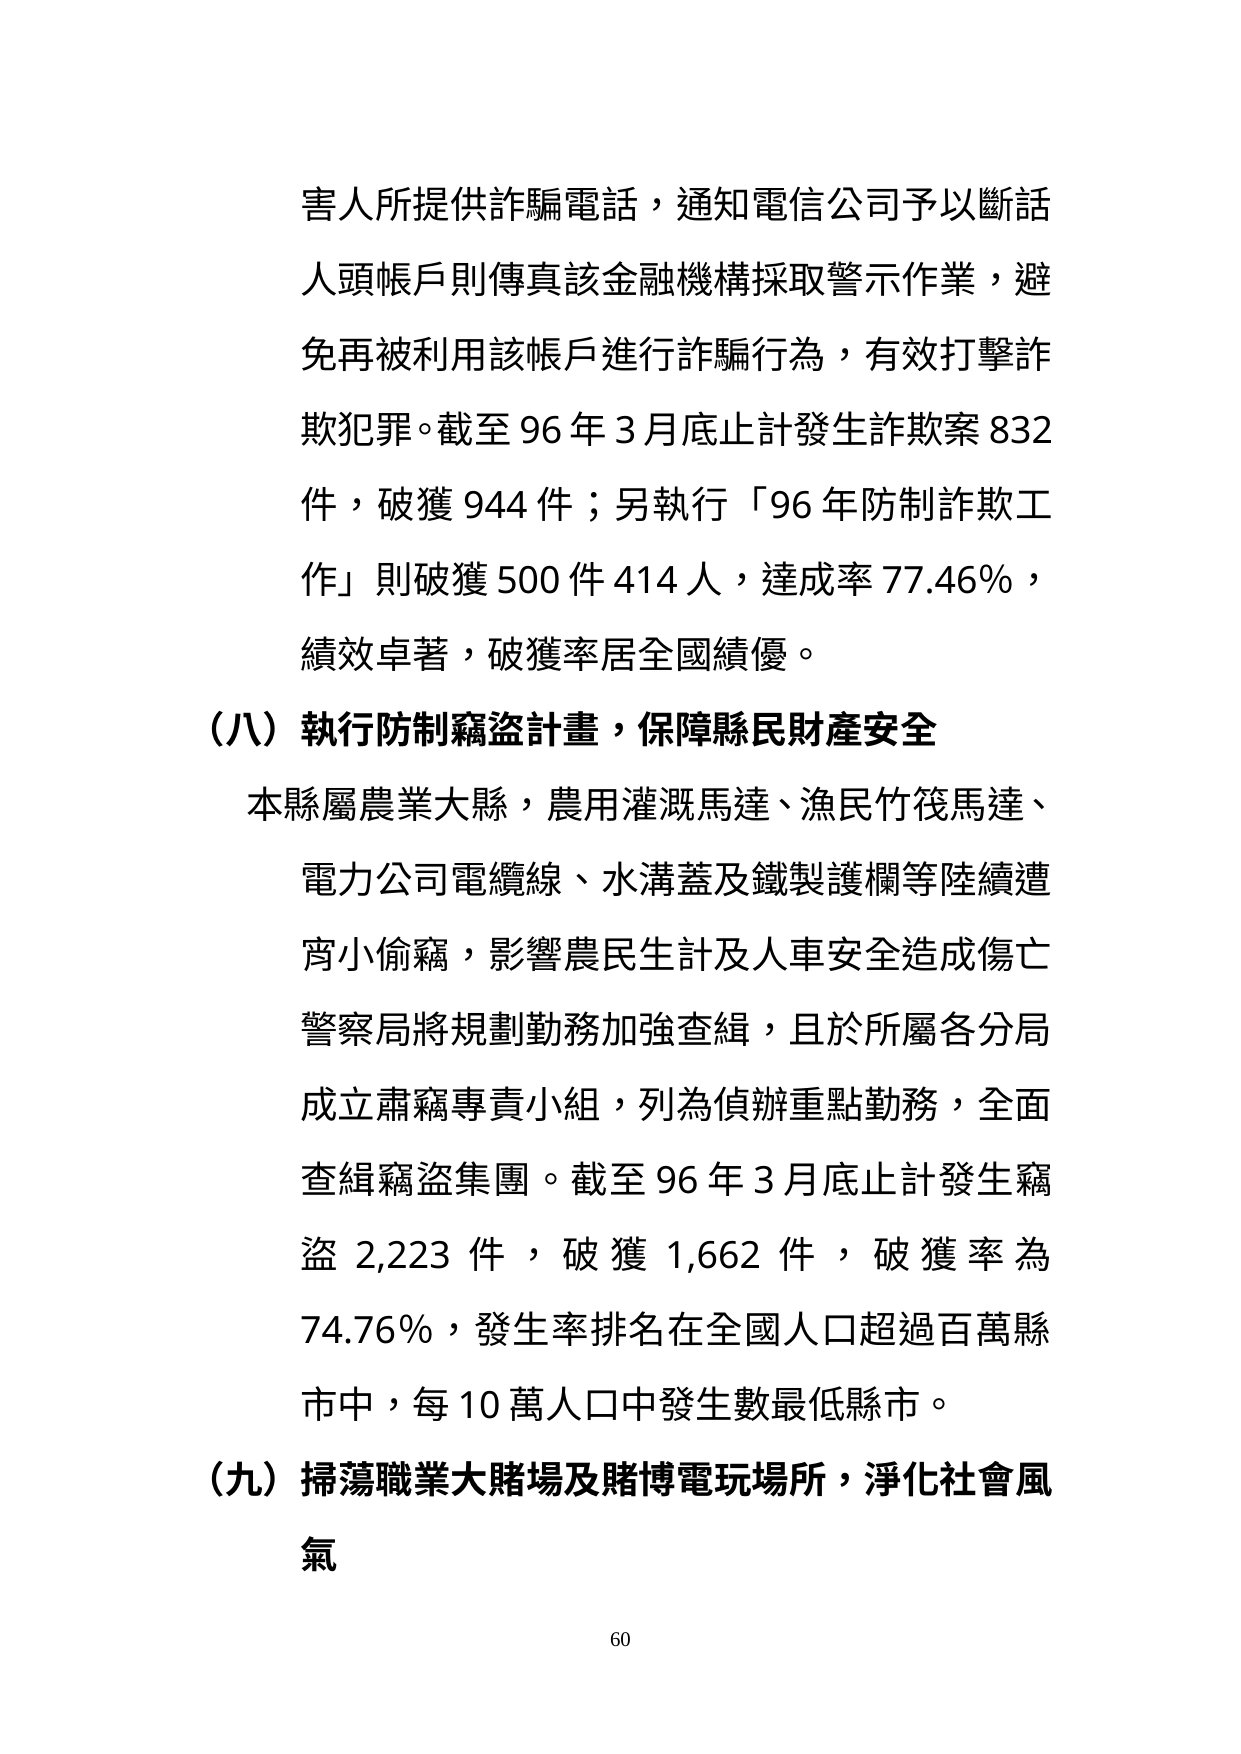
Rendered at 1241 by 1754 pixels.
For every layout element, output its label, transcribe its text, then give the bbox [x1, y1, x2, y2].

text 本縣屬農業大縣，農用灌溉馬達、漁民竹筏馬達、電力公司電纜線、水溝蓋及鐵製護欄等陸續遭宵小偷竊，影響農民生計及人車安全造成傷亡。警察局將規劃勤務加強查緝，且於所屬各分局成立肅竊專責小組，列為偵辦重點勤務，全面查緝竊盜集團。截至96年3月底止計發生竊盜2,223件，破獲1,662件，破獲率為74.76％，發生率排名在全國人口超過百萬縣市中，每10萬人口中發生數最低縣市。 [187, 764, 1053, 1439]
text （八）執行防制竊盜計畫，保障縣民財產安全 [187, 689, 1053, 764]
text （九）掃蕩職業大賭場及賭博電玩場所，淨化社會風氣 [187, 1439, 1053, 1589]
text 為有效確保縣民財產安全，警察局已全力投入偵查其犯罪結構成員，瞭解其內部分工，掌控有關犯罪聯絡網，澈底瓦解詐騙集團，並針對被害人所提供詐騙電話，通知電信公司予以斷話、人頭帳戶則傳真該金融機構採取警示作業，避免再被利用該帳戶進行詐騙行為，有效打擊詐欺犯罪。截至96年3月底止計發生詐欺案832件，破獲944件；另執行「96年防制詐欺工作」則破獲500件414人，達成率77.46％，績效卓著，破獲率居全國績優。 [187, 164, 1053, 689]
